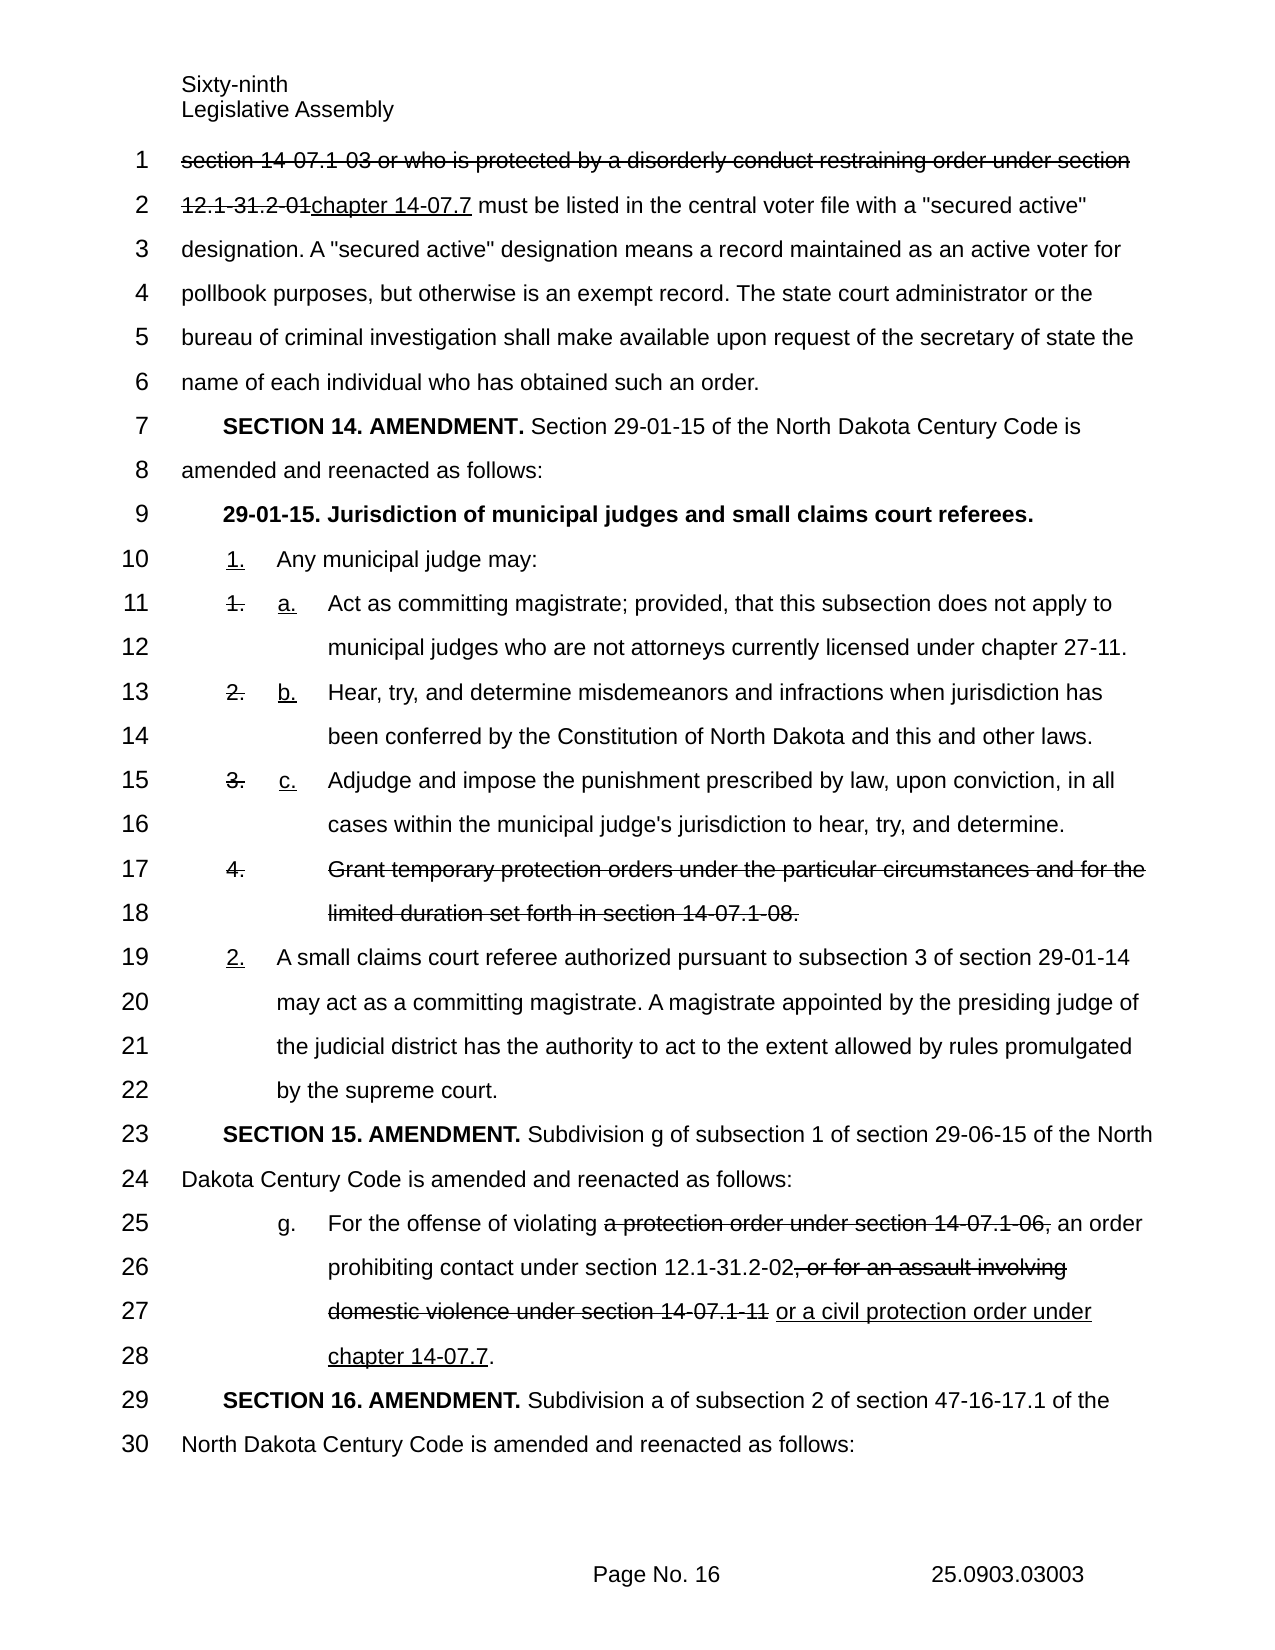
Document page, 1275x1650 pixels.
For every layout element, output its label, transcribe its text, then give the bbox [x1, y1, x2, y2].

text SECTION 15. AMENDMENT. Subdivision g of subsection 1 of section 29‑06‑15 of the North Dakota Century Code is amended and reenacted as follows: [181, 1107, 1154, 1196]
subtitle 29‑01‑15. Jurisdiction of municipal judges and small claims court referees. [181, 487, 1154, 532]
text SECTION 16. AMENDMENT. Subdivision a of subsection 2 of section 47‑16‑17.1 of the North Dakota Century Code is amended and reenacted as follows: [181, 1373, 1154, 1461]
text section 14‑07.1‑03 or who is protected by a disorderly conduct restraining order under section 12.1‑31.2‑01chapter 14-07.7 must be listed in the central voter file with a "secured active" designation. A "secured active" designation means a record maintained as an active voter for pollbook purposes, but otherwise is an exempt record. The state court administrator or the bureau of criminal investigation shall make available upon request of the secretary of state the name of each individual who has obtained such an order. [181, 133, 1154, 399]
text g. For the offense of violating a protection order under section 14‑07.1‑06, an order prohibiting contact under section 12.1‑31.2‑02, or for an assault involving domestic violence under section 14‑07.1‑11 or a civil protection order under chapter 14‑07.7. [181, 1196, 1154, 1373]
text 1. Any municipal judge may: [181, 532, 1154, 576]
text 2. A small claims court referee authorized pursuant to subsection 3 of section 29‑01‑14 may act as a committing magistrate. A magistrate appointed by the presiding judge of the judicial district has the authority to act to the extent allowed by rules promulgated by the supreme court. [181, 930, 1154, 1107]
text 1. a. Act as committing magistrate; provided, that this subsection does not apply to municipal judges who are not attorneys currently licensed under chapter 27‑11. [181, 576, 1154, 664]
text 2. b. Hear, try, and determine misdemeanors and infractions when jurisdiction has been conferred by the Constitution of North Dakota and this and other laws. [181, 664, 1154, 753]
text SECTION 14. AMENDMENT. Section 29‑01‑15 of the North Dakota Century Code is amended and reenacted as follows: [181, 399, 1154, 487]
text 4. Grant temporary protection orders under the particular circumstances and for the limited duration set forth in section 14‑07.1‑08. [181, 842, 1154, 930]
text 3. c. Adjudge and impose the punishment prescribed by law, upon conviction, in all cases within the municipal judge's jurisdiction to hear, try, and determine. [181, 753, 1154, 842]
